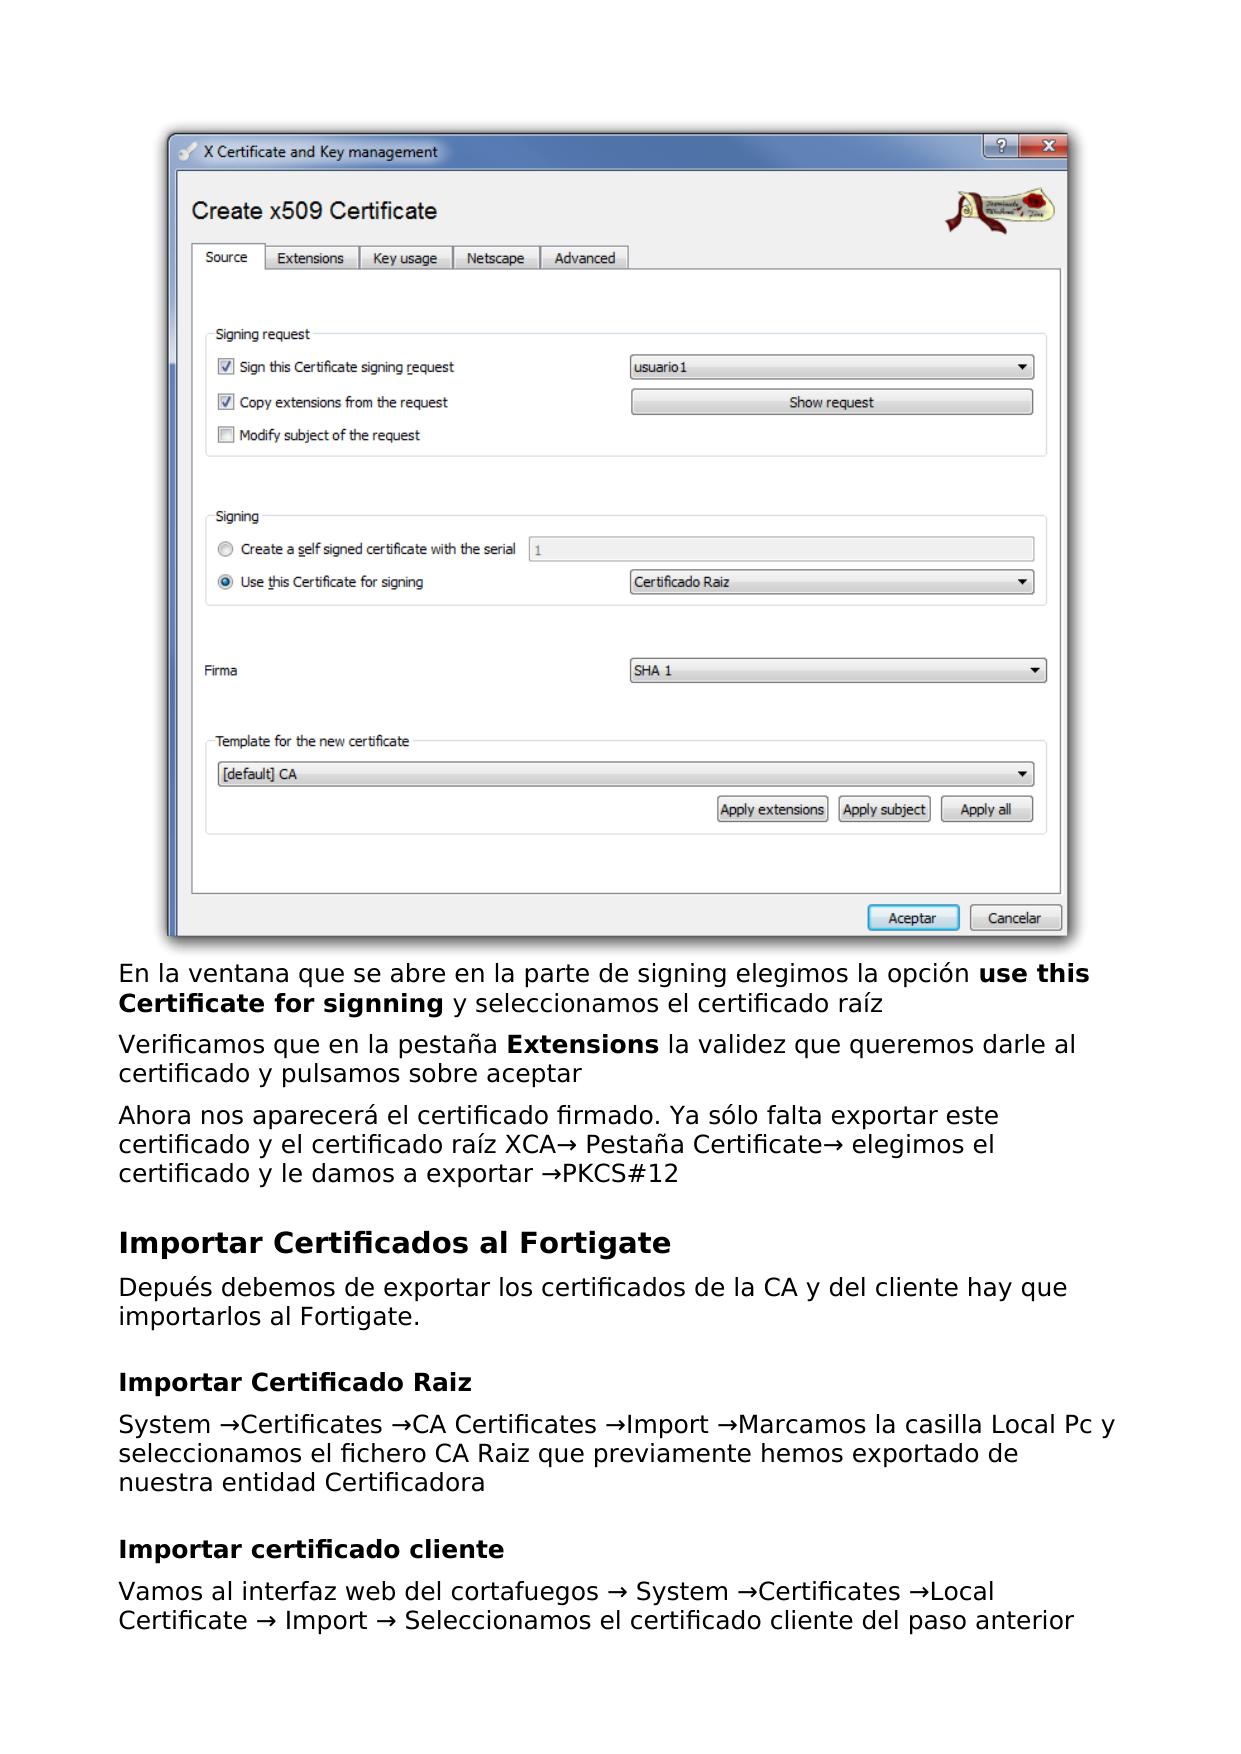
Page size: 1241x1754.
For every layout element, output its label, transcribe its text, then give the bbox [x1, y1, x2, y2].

subtitle Importar Certificado Raiz [118, 1368, 1122, 1398]
subtitle Importar Certificados al Fortigate [118, 1226, 1122, 1260]
text Ahora nos aparecerá el certificado firmado. Ya sólo falta exportar este certificado y el certificado raíz XCA→ Pestaña Certificate→ elegimos el certificado y le damos a exportar →PKCS#12 [118, 1101, 1122, 1189]
text Verificamos que en la pestaña Extensions la validez que queremos darle al certificado y pulsamos sobre aceptar [118, 1030, 1122, 1089]
text Vamos al interfaz web del cortafuegos → System →Certificates →Local Certificate → Import → Seleccionamos el certificado cliente del paso anterior [118, 1577, 1122, 1635]
text System →Certificates →CA Certificates →Import →Marcamos la casilla Local Pc y seleccionamos el fichero CA Raiz que previamente hemos exportado de nuestra entidad Certificadora [118, 1410, 1122, 1498]
text Depués debemos de exportar los certificados de la CA y del cliente hay que importarlos al Fortigate. [118, 1273, 1122, 1331]
text En la ventana que se abre en la parte de signing elegimos la opción use this Certificate for signning y seleccionamos el certificado raíz [118, 118, 1122, 1018]
picture [151, 118, 1089, 960]
subtitle Importar certificado cliente [118, 1535, 1122, 1564]
